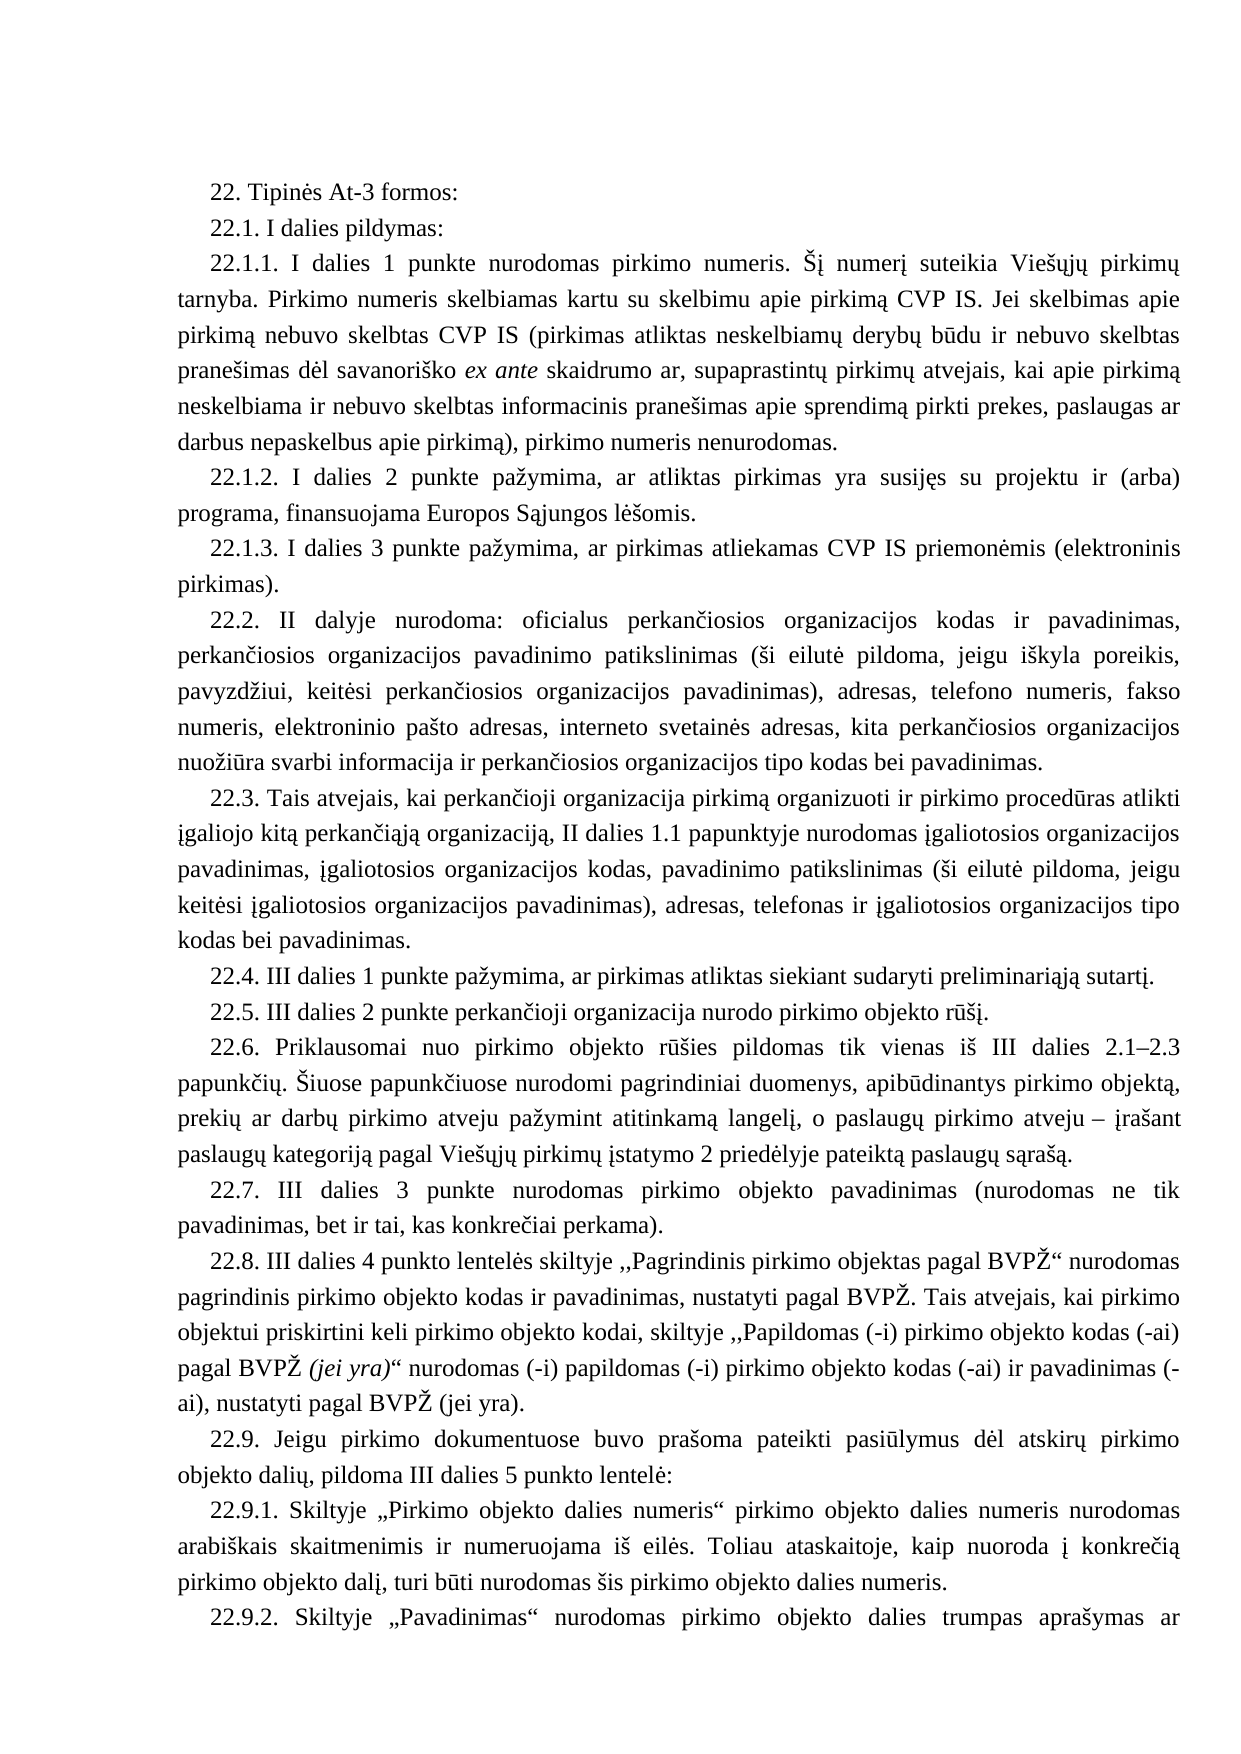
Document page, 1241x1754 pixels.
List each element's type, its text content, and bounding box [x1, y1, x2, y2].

text 22.9.2. Skiltyje „Pavadinimas“ nurodomas pirkimo objekto dalies trumpas aprašymas ar [177, 1602, 1181, 1631]
text 22.6. Priklausomai nuo pirkimo objekto rūšies pildomas tik vienas iš III dalies 2.1–2.3 papunkčių. Šiuose papunkčiuose nurodomi pagrindiniai duomenys, apibūdinantys pirkimo objektą, prekių ar darbų pirkimo atveju pažymint atitinkamą langelį, o paslaugų pirkimo atveju – įrašant paslaugų kategoriją pagal Viešųjų pirkimų įstatymo 2 priedėlyje pateiktą paslaugų sąrašą. [177, 1032, 1181, 1168]
text 22.9.1. Skiltyje „Pirkimo objekto dalies numeris“ pirkimo objekto dalies numeris nurodomas arabiškais skaitmenimis ir numeruojama iš eilės. Toliau ataskaitoje, kaip nuoroda į konkrečią pirkimo objekto dalį, turi būti nurodomas šis pirkimo objekto dalies numeris. [177, 1495, 1181, 1595]
text 22.1.3. I dalies 3 punkte pažymima, ar pirkimas atliekamas CVP IS priemonėmis (elektroninis pirkimas). [177, 533, 1181, 598]
text 22.5. III dalies 2 punkte perkančioji organizacija nurodo pirkimo objekto rūšį. [177, 997, 1181, 1025]
text 22.2. II dalyje nurodoma: oficialus perkančiosios organizacijos kodas ir pavadinimas, perkančiosios organizacijos pavadinimo patikslinimas (ši eilutė pildoma, jeigu iškyla poreikis, pavyzdžiui, keitėsi perkančiosios organizacijos pavadinimas), adresas, telefono numeris, fakso numeris, elektroninio pašto adresas, interneto svetainės adresas, kita perkančiosios organizacijos nuožiūra svarbi informacija ir perkančiosios organizacijos tipo kodas bei pavadinimas. [177, 605, 1181, 776]
text 22.7. III dalies 3 punkte nurodomas pirkimo objekto pavadinimas (nurodomas ne tik pavadinimas, bet ir tai, kas konkrečiai perkama). [177, 1175, 1181, 1239]
text 22.4. III dalies 1 punkte pažymima, ar pirkimas atliktas siekiant sudaryti preliminariąją sutartį. [177, 961, 1181, 990]
text 22.1. I dalies pildymas: [177, 213, 1181, 242]
text 22.1.2. I dalies 2 punkte pažymima, ar atliktas pirkimas yra susijęs su projektu ir (arba) programa, finansuojama Europos Sąjungos lėšomis. [177, 462, 1181, 527]
text 22. Tipinės At-3 formos: [177, 177, 1181, 206]
text 22.9. Jeigu pirkimo dokumentuose buvo prašoma pateikti pasiūlymus dėl atskirų pirkimo objekto dalių, pildoma III dalies 5 punkto lentelė: [177, 1424, 1181, 1488]
text 22.1.1. I dalies 1 punkte nurodomas pirkimo numeris. Šį numerį suteikia Viešųjų pirkimų tarnyba. Pirkimo numeris skelbiamas kartu su skelbimu apie pirkimą CVP IS. Jei skelbimas apie pirkimą nebuvo skelbtas CVP IS (pirkimas atliktas neskelbiamų derybų būdu ir nebuvo skelbtas pranešimas dėl savanoriško ex ante skaidrumo ar, supaprastintų pirkimų atvejais, kai apie pirkimą neskelbiama ir nebuvo skelbtas informacinis pranešimas apie sprendimą pirkti prekes, paslaugas ar darbus nepaskelbus apie pirkimą), pirkimo numeris nenurodomas. [177, 248, 1181, 455]
text 22.8. III dalies 4 punkto lentelės skiltyje ,,Pagrindinis pirkimo objektas pagal BVPŽ“ nurodomas pagrindinis pirkimo objekto kodas ir pavadinimas, nustatyti pagal BVPŽ. Tais atvejais, kai pirkimo objektui priskirtini keli pirkimo objekto kodai, skiltyje ,,Papildomas (-i) pirkimo objekto kodas (-ai) pagal BVPŽ (jei yra)“ nurodomas (-i) papildomas (-i) pirkimo objekto kodas (-ai) ir pavadinimas (-ai), nustatyti pagal BVPŽ (jei yra). [177, 1246, 1181, 1417]
text 22.3. Tais atvejais, kai perkančioji organizacija pirkimą organizuoti ir pirkimo procedūras atlikti įgaliojo kitą perkančiąją organizaciją, II dalies 1.1 papunktyje nurodomas įgaliotosios organizacijos pavadinimas, įgaliotosios organizacijos kodas, pavadinimo patikslinimas (ši eilutė pildoma, jeigu keitėsi įgaliotosios organizacijos pavadinimas), adresas, telefonas ir įgaliotosios organizacijos tipo kodas bei pavadinimas. [177, 783, 1181, 954]
